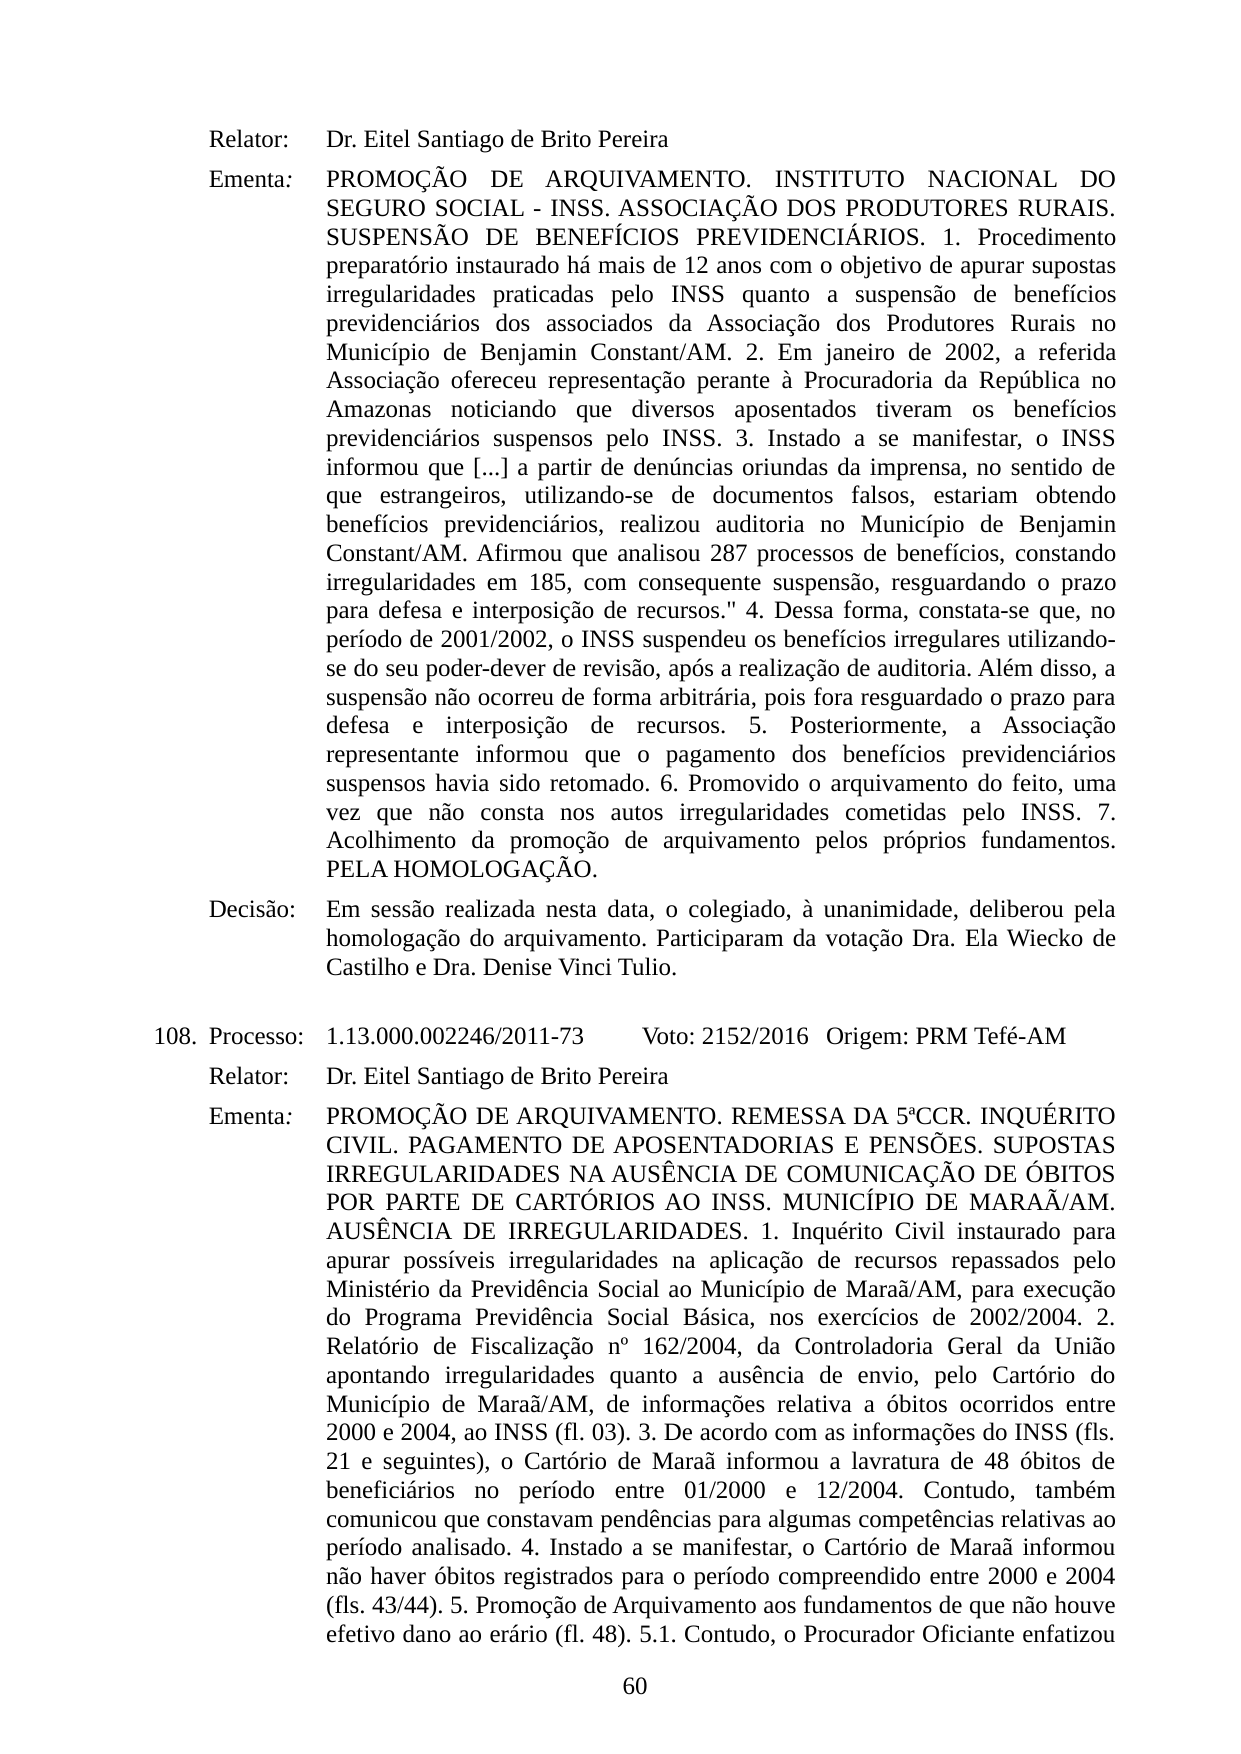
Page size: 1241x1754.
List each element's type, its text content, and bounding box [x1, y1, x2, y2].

table_cell Dr. Eitel Santiago de Brito Pereira [320, 1055, 1122, 1095]
table_cell [148, 118, 203, 158]
table_cell Dr. Eitel Santiago de Brito Pereira [320, 118, 1123, 158]
table_cell [148, 1095, 203, 1653]
table_cell Relator: [203, 1055, 320, 1095]
table_cell PROMOÇÃO DE ARQUIVAMENTO. INSTITUTO NACIONAL DO SEGURO SOCIAL - INSS. ASSOCIAÇÃO DOS PRODUTORES RURAIS. SUSPENSÃO DE BENEFÍCIOS PREVIDENCIÁRIOS. 1. Procedimento preparatório instaurado há mais de 12 anos com o objetivo de apurar supostas irregularidades praticadas pelo INSS quanto a suspensão de benefícios previdenciários dos associados da Associação dos Produtores Rurais no Município de Benjamin Constant/AM. 2. Em janeiro de 2002, a referida Associação ofereceu representação perante à Procuradoria da República no Amazonas noticiando que diversos aposentados tiveram os benefícios previdenciários suspensos pelo INSS. 3. Instado a se manifestar, o INSS informou que [...] a partir de denúncias oriundas da imprensa, no sentido de que estrangeiros, utilizando-se de documentos falsos, estariam obtendo benefícios previdenciários, realizou auditoria no Município de Benjamin Constant/AM. Afirmou que analisou 287 processos de benefícios, constando irregularidades em 185, com consequente suspensão, resguardando o prazo para defesa e interposição de recursos." 4. Dessa forma, constata-se que, no período de 2001/2002, o INSS suspendeu os benefícios irregulares utilizando-se do seu poder-dever de revisão, após a realização de auditoria. Além disso, a suspensão não ocorreu de forma arbitrária, pois fora resguardado o prazo para defesa e interposição de recursos. 5. Posteriormente, a Associação representante informou que o pagamento dos benefícios previdenciários suspensos havia sido retomado. 6. Promovido o arquivamento do feito, uma vez que não consta nos autos irregularidades cometidas pelo INSS. 7. Acolhimento da promoção de arquivamento pelos próprios fundamentos. PELA HOMOLOGAÇÃO. [320, 158, 1123, 888]
table_header Voto: 2152/2016 [636, 1015, 820, 1055]
table_header Origem: PRM Tefé-AM [820, 1015, 1122, 1055]
table_cell [148, 889, 203, 986]
table_cell Ementa: [203, 1095, 320, 1653]
table_cell Decisão: [203, 889, 320, 986]
table_cell Relator: [203, 118, 320, 158]
table_cell [148, 158, 203, 888]
table_cell [148, 1055, 203, 1095]
table_header 108. [148, 1015, 203, 1055]
table_cell Em sessão realizada nesta data, o colegiado, à unanimidade, deliberou pela homologação do arquivamento. Participaram da votação Dra. Ela Wiecko de Castilho e Dra. Denise Vinci Tulio. [320, 889, 1123, 986]
table_cell Ementa: [203, 158, 320, 888]
table_cell PROMOÇÃO DE ARQUIVAMENTO. REMESSA DA 5ªCCR. INQUÉRITO CIVIL. PAGAMENTO DE APOSENTADORIAS E PENSÕES. SUPOSTAS IRREGULARIDADES NA AUSÊNCIA DE COMUNICAÇÃO DE ÓBITOS POR PARTE DE CARTÓRIOS AO INSS. MUNICÍPIO DE MARAÃ/AM. AUSÊNCIA DE IRREGULARIDADES. 1. Inquérito Civil instaurado para apurar possíveis irregularidades na aplicação de recursos repassados pelo Ministério da Previdência Social ao Município de Maraã/AM, para execução do Programa Previdência Social Básica, nos exercícios de 2002/2004. 2. Relatório de Fiscalização nº 162/2004, da Controladoria Geral da União apontando irregularidades quanto a ausência de envio, pelo Cartório do Município de Maraã/AM, de informações relativa a óbitos ocorridos entre 2000 e 2004, ao INSS (fl. 03). 3. De acordo com as informações do INSS (fls. 21 e seguintes), o Cartório de Maraã informou a lavratura de 48 óbitos de beneficiários no período entre 01/2000 e 12/2004. Contudo, também comunicou que constavam pendências para algumas competências relativas ao período analisado. 4. Instado a se manifestar, o Cartório de Maraã informou não haver óbitos registrados para o período compreendido entre 2000 e 2004 (fls. 43/44). 5. Promoção de Arquivamento aos fundamentos de que não houve efetivo dano ao erário (fl. 48). 5.1. Contudo, o Procurador Oficiante enfatizou [320, 1095, 1122, 1653]
table_header 1.13.000.002246/2011-73 [320, 1015, 636, 1055]
table_header Processo: [203, 1015, 320, 1055]
